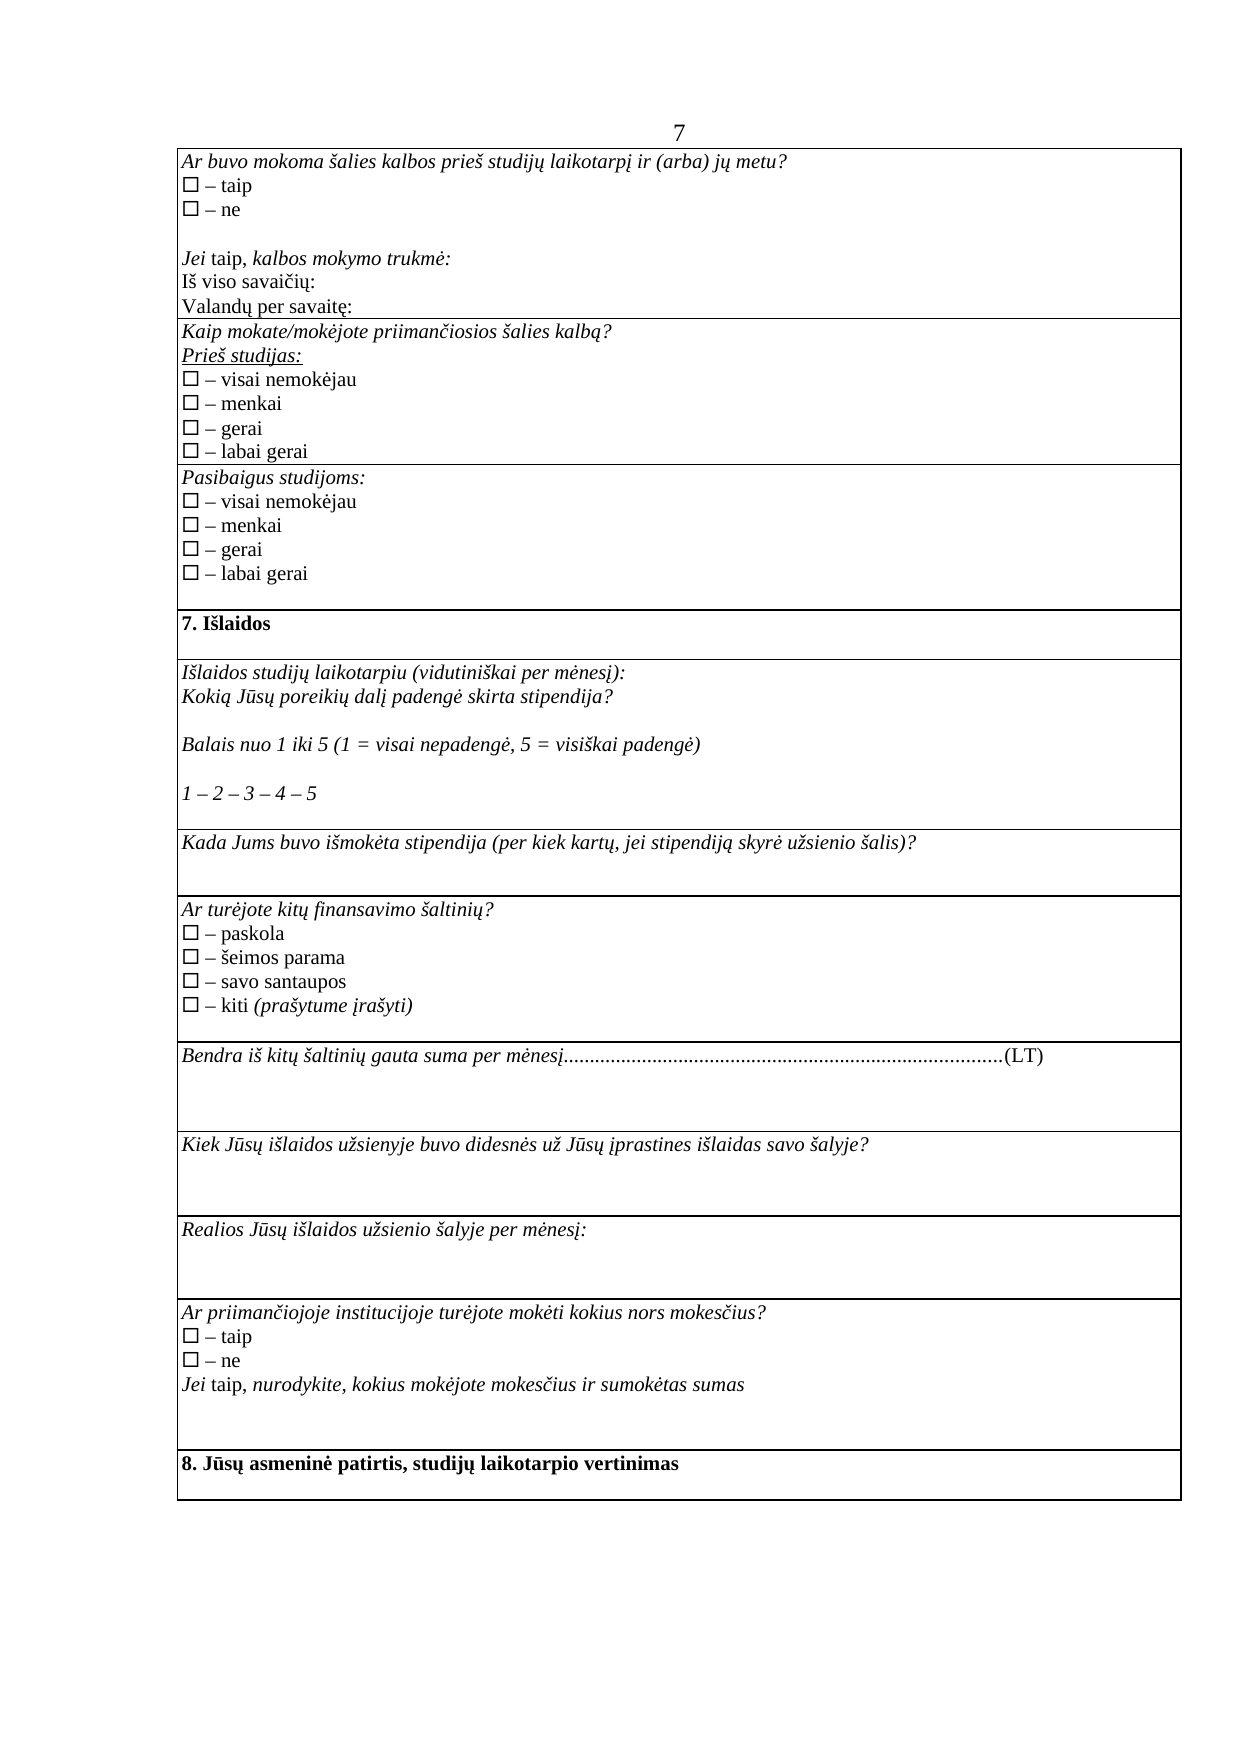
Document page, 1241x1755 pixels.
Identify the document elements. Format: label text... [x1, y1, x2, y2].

table_cell Kada Jums buvo išmokėta stipendija (per kiek kartų, jei stipendiją skyrė užsienio šalis)? [178, 830, 1180, 895]
table_cell Kiek Jūsų išlaidos užsienyje buvo didesnės už Jūsų įprastines išlaidas savo šalyje? [178, 1132, 1180, 1215]
table_cell Realios Jūsų išlaidos užsienio šalyje per mėnesį: [178, 1217, 1180, 1298]
table_cell Bendra iš kitų šaltinių gauta suma per mėnesį (LT) [178, 1043, 1180, 1131]
table_cell Ar priimančiojoje institucijoje turėjote mokėti kokius nors mokesčius?  – taip  – ne Jei taip, nurodykite, kokius mokėjote mokesčius ir sumokėtas sumas [178, 1300, 1180, 1449]
